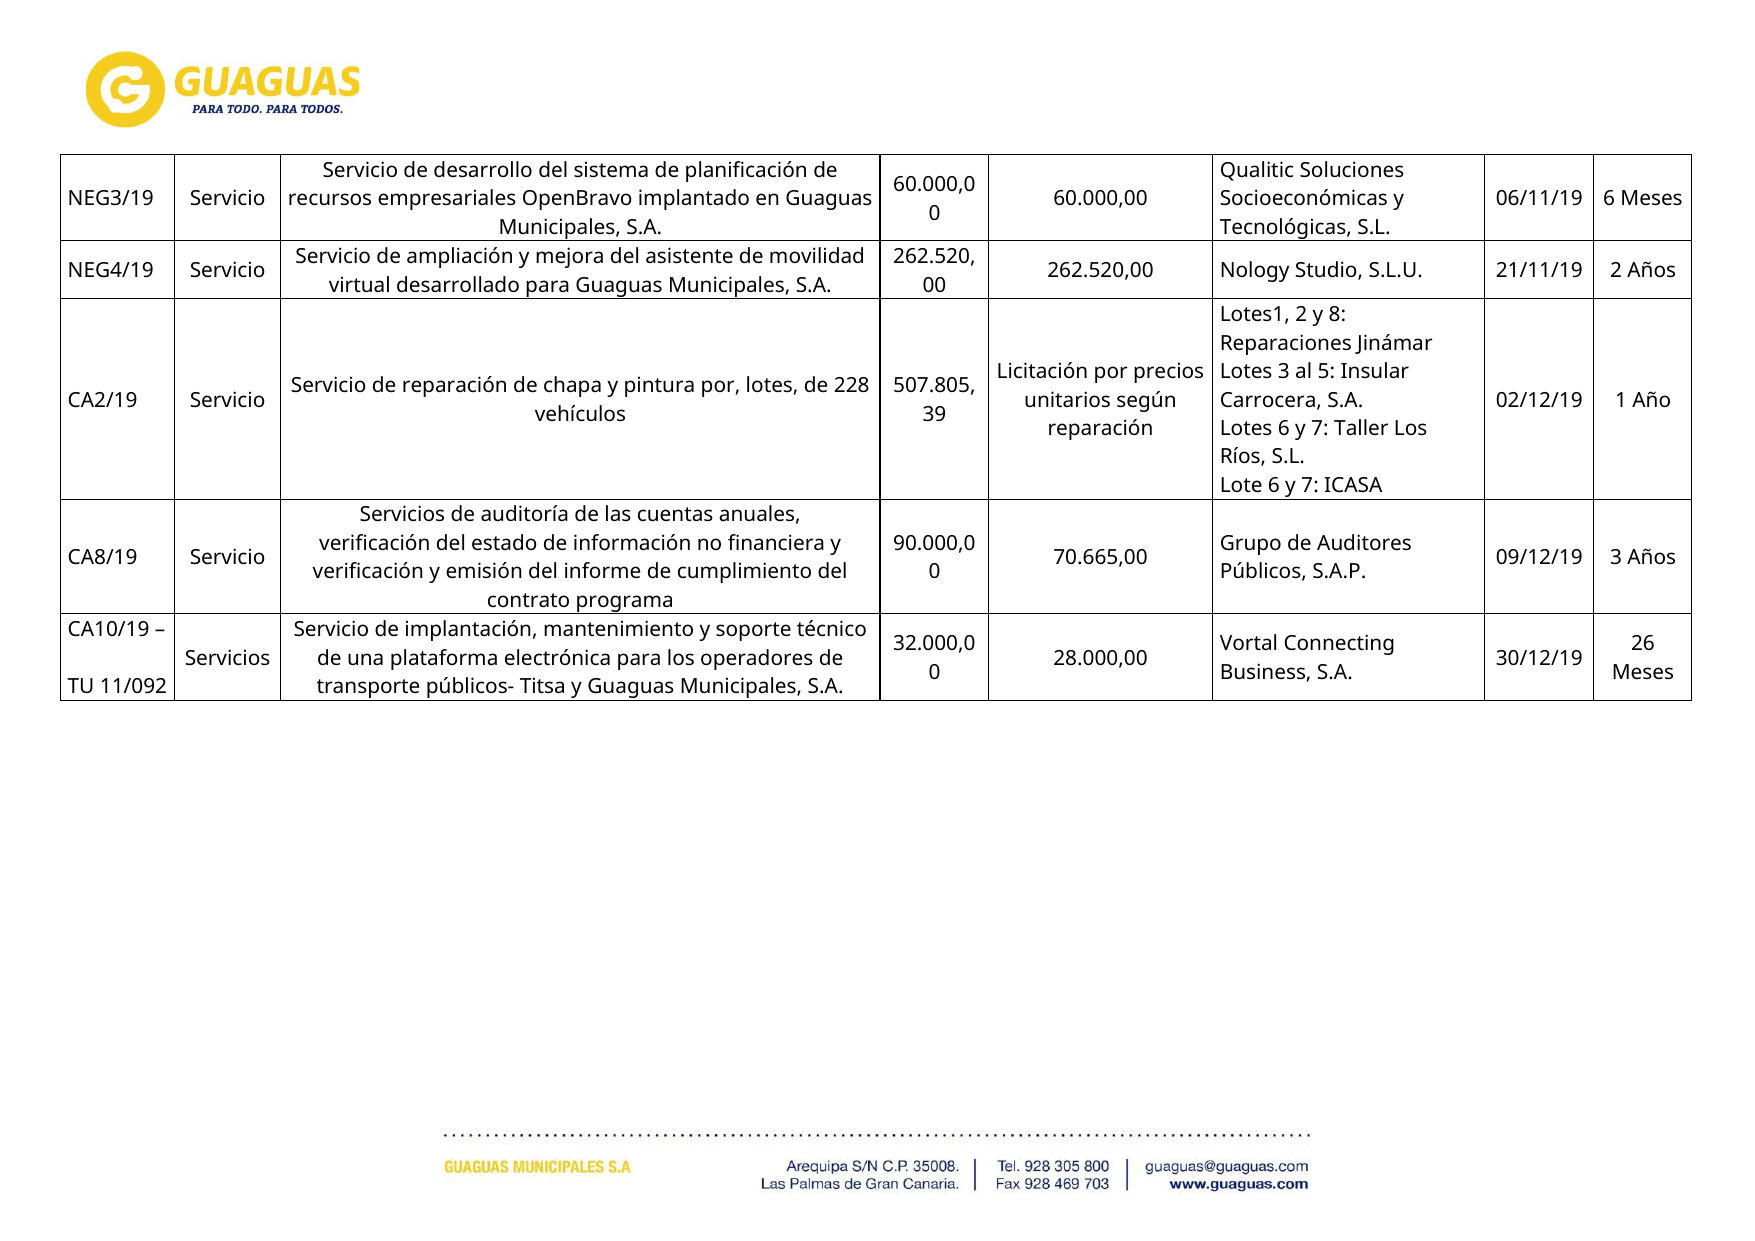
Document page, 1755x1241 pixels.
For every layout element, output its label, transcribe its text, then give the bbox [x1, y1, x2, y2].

table_cell 262.520,00 [989, 241, 1212, 298]
table_cell Lotes1, 2 y 8: Reparaciones Jinámar Lotes 3 al 5: Insular Carrocera, S.A. Lotes 6 y 7: Taller Los Ríos, S.L. Lote 6 y 7: ICASA [1213, 299, 1484, 498]
table_cell Servicios [175, 614, 280, 699]
table_cell 30/12/19 [1485, 614, 1593, 699]
table_cell 1 Año [1594, 299, 1691, 498]
table_cell 02/12/19 [1485, 299, 1593, 498]
table_cell CA10/19 – TU 11/092 [61, 614, 174, 699]
table_cell 262.520,00 [881, 241, 988, 298]
table_cell 70.665,00 [989, 500, 1212, 613]
table_cell Qualitic Soluciones Socioeconómicas y Tecnológicas, S.L. [1213, 155, 1484, 240]
table_cell 32.000,00 [881, 614, 988, 699]
table_cell 90.000,00 [881, 500, 988, 613]
table_cell Servicio de implantación, mantenimiento y soporte técnico de una plataforma electrónica para los operadores de transporte públicos- Titsa y Guaguas Municipales, S.A. [281, 614, 879, 699]
table_cell Servicio [175, 299, 280, 498]
table_cell Servicio [175, 500, 280, 613]
table_cell Grupo de Auditores Públicos, S.A.P. [1213, 500, 1484, 613]
table_cell 2 Años [1594, 241, 1691, 298]
table_cell Servicio de reparación de chapa y pintura por, lotes, de 228 vehículos [281, 299, 879, 498]
table_cell 3 Años [1594, 500, 1691, 613]
table_cell 26 Meses [1594, 614, 1691, 699]
table_cell 507.805,39 [881, 299, 988, 498]
table_cell Servicio de ampliación y mejora del asistente de movilidad virtual desarrollado para Guaguas Municipales, S.A. [281, 241, 879, 298]
table_cell Servicio [175, 241, 280, 298]
table_cell CA2/19 [61, 299, 174, 498]
table_cell Nology Studio, S.L.U. [1213, 241, 1484, 298]
table_cell NEG3/19 [61, 155, 174, 240]
table_cell CA8/19 [61, 500, 174, 613]
table_cell 21/11/19 [1485, 241, 1593, 298]
table_cell 09/12/19 [1485, 500, 1593, 613]
table_cell 28.000,00 [989, 614, 1212, 699]
table_cell 60.000,00 [881, 155, 988, 240]
table_cell 60.000,00 [989, 155, 1212, 240]
table_cell 06/11/19 [1485, 155, 1593, 240]
table_cell Servicios de auditoría de las cuentas anuales, verificación del estado de información no financiera y verificación y emisión del informe de cumplimiento del contrato programa [281, 500, 879, 613]
table_cell NEG4/19 [61, 241, 174, 298]
table_cell Servicio [175, 155, 280, 240]
table_cell Licitación por precios unitarios según reparación [989, 299, 1212, 498]
table_cell Vortal Connecting Business, S.A. [1213, 614, 1484, 699]
table_cell 6 Meses [1594, 155, 1691, 240]
table_cell Servicio de desarrollo del sistema de planificación de recursos empresariales OpenBravo implantado en Guaguas Municipales, S.A. [281, 155, 879, 240]
